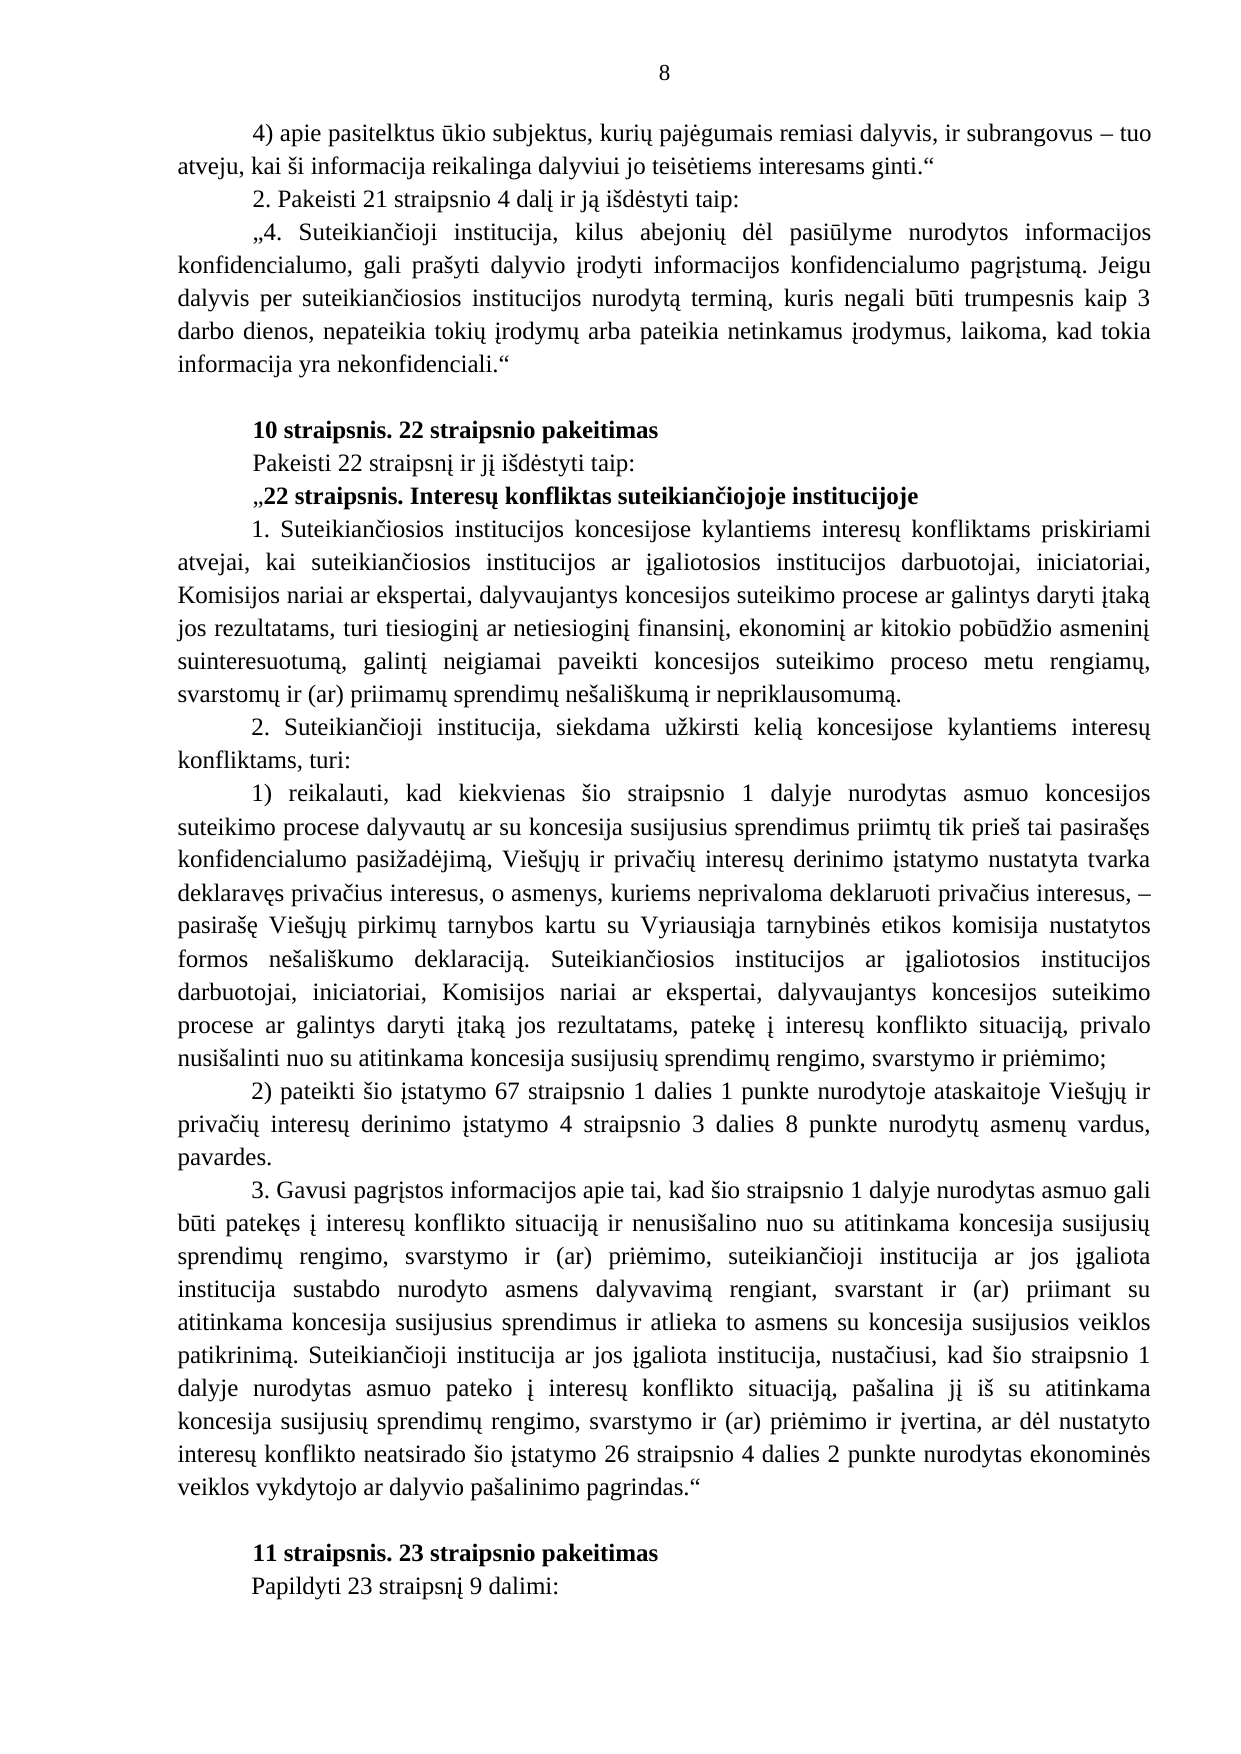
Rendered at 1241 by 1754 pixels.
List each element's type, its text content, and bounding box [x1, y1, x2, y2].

text Pakeisti 22 straipsnį ir jį išdėstyti taip: [177, 448, 1152, 477]
text 4) apie pasitelktus ūkio subjektus, kurių pajėgumais remiasi dalyvis, ir subrangovus – tuo atveju, kai ši informacija reikalinga dalyviui jo teisėtiems interesams ginti.“ [177, 118, 1152, 180]
text 11 straipsnis. 23 straipsnio pakeitimas [177, 1538, 1152, 1567]
text 2. Pakeisti 21 straipsnio 4 dalį ir ją išdėstyti taip: [177, 184, 1152, 213]
text 1. Suteikiančiosios institucijos koncesijose kylantiems interesų konfliktams priskiriami atvejai, kai suteikiančiosios institucijos ar įgaliotosios institucijos darbuotojai, iniciatoriai, Komisijos nariai ar ekspertai, dalyvaujantys koncesijos suteikimo procese ar galintys daryti įtaką jos rezultatams, turi tiesioginį ar netiesioginį finansinį, ekonominį ar kitokio pobūdžio asmeninį suinteresuotumą, galintį neigiamai paveikti koncesijos suteikimo proceso metu rengiamų, svarstomų ir (ar) priimamų sprendimų nešališkumą ir nepriklausomumą. [177, 514, 1152, 708]
text 10 straipsnis. 22 straipsnio pakeitimas [177, 415, 1152, 444]
text 2. Suteikiančioji institucija, siekdama užkirsti kelią koncesijose kylantiems interesų konfliktams, turi: [177, 712, 1152, 774]
text „22 straipsnis. Interesų konfliktas suteikiančiojoje institucijoje [177, 481, 1152, 510]
text 2) pateikti šio įstatymo 67 straipsnio 1 dalies 1 punkte nurodytoje ataskaitoje Viešųjų ir privačių interesų derinimo įstatymo 4 straipsnio 3 dalies 8 punkte nurodytų asmenų vardus, pavardes. [177, 1076, 1152, 1171]
text Papildyti 23 straipsnį 9 dalimi: [251, 1571, 1152, 1600]
text 1) reikalauti, kad kiekvienas šio straipsnio 1 dalyje nurodytas asmuo koncesijos suteikimo procese dalyvautų ar su koncesija susijusius sprendimus priimtų tik prieš tai pasirašęs konfidencialumo pasižadėjimą, Viešųjų ir privačių interesų derinimo įstatymo nustatyta tvarka deklaravęs privačius interesus, o asmenys, kuriems neprivaloma deklaruoti privačius interesus, – pasirašę Viešųjų pirkimų tarnybos kartu su Vyriausiąja tarnybinės etikos komisija nustatytos formos nešališkumo deklaraciją. Suteikiančiosios institucijos ar įgaliotosios institucijos darbuotojai, iniciatoriai, Komisijos nariai ar ekspertai, dalyvaujantys koncesijos suteikimo procese ar galintys daryti įtaką jos rezultatams, patekę į interesų konflikto situaciją, privalo nusišalinti nuo su atitinkama koncesija susijusių sprendimų rengimo, svarstymo ir priėmimo; [177, 778, 1152, 1071]
text „4. Suteikiančioji institucija, kilus abejonių dėl pasiūlyme nurodytos informacijos konfidencialumo, gali prašyti dalyvio įrodyti informacijos konfidencialumo pagrįstumą. Jeigu dalyvis per suteikiančiosios institucijos nurodytą terminą, kuris negali būti trumpesnis kaip 3 darbo dienos, nepateikia tokių įrodymų arba pateikia netinkamus įrodymus, laikoma, kad tokia informacija yra nekonfidenciali.“ [177, 217, 1152, 378]
text 3. Gavusi pagrįstos informacijos apie tai, kad šio straipsnio 1 dalyje nurodytas asmuo gali būti patekęs į interesų konflikto situaciją ir nenusišalino nuo su atitinkama koncesija susijusių sprendimų rengimo, svarstymo ir (ar) priėmimo, suteikiančioji institucija ar jos įgaliota institucija sustabdo nurodyto asmens dalyvavimą rengiant, svarstant ir (ar) priimant su atitinkama koncesija susijusius sprendimus ir atlieka to asmens su koncesija susijusios veiklos patikrinimą. Suteikiančioji institucija ar jos įgaliota institucija, nustačiusi, kad šio straipsnio 1 dalyje nurodytas asmuo pateko į interesų konflikto situaciją, pašalina jį iš su atitinkama koncesija susijusių sprendimų rengimo, svarstymo ir (ar) priėmimo ir įvertina, ar dėl nustatyto interesų konflikto neatsirado šio įstatymo 26 straipsnio 4 dalies 2 punkte nurodytas ekonominės veiklos vykdytojo ar dalyvio pašalinimo pagrindas.“ [177, 1175, 1152, 1501]
